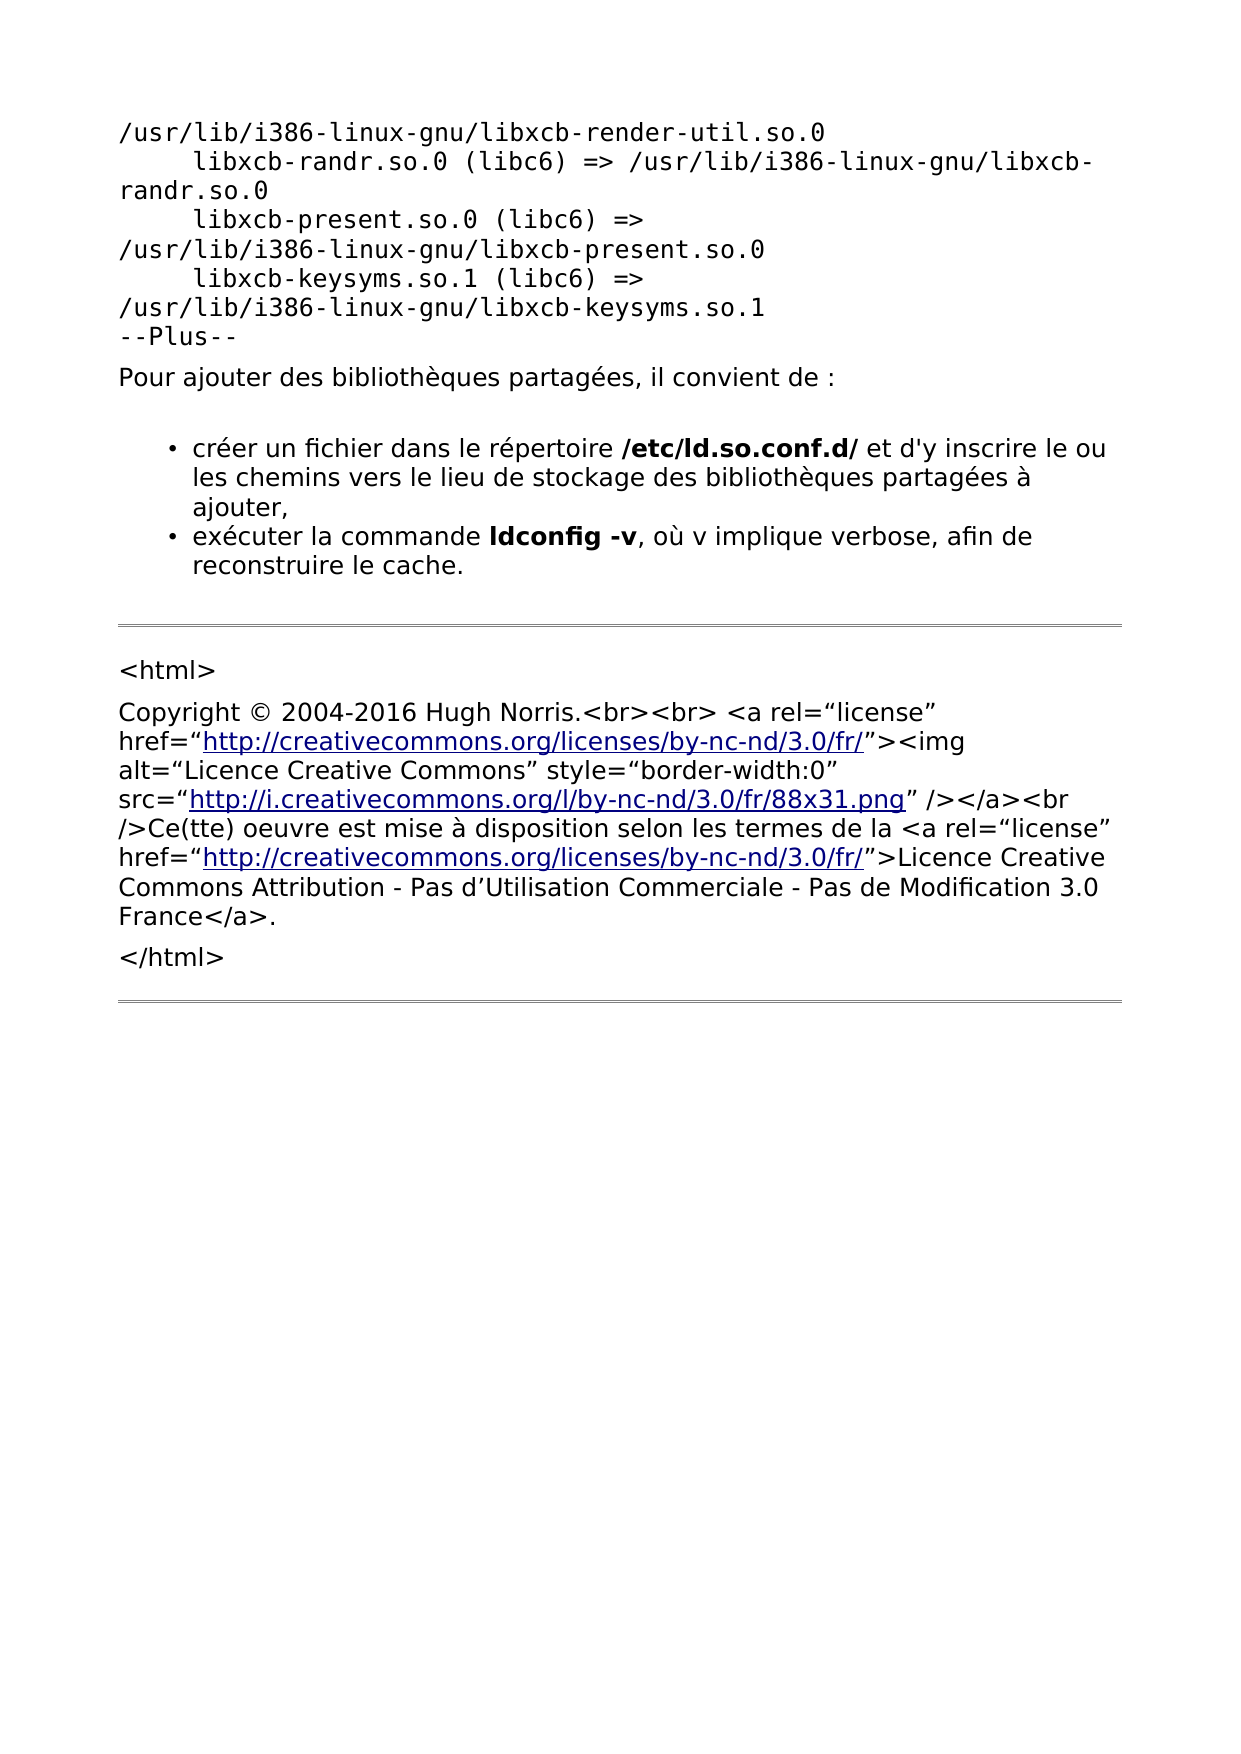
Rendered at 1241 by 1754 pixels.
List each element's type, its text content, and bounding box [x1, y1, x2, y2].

text <html> [118, 656, 1122, 685]
list exécuter la commande ldconfig -v, où v implique verbose, afin de reconstruire le cache. [177, 522, 1122, 580]
text </html> [118, 943, 1122, 973]
text Copyright © 2004-2016 Hugh Norris.<br><br> <a rel=“license” href=“http://creativecommons.org/licenses/by-nc-nd/3.0/fr/”><img alt=“Licence Creative Commons” style=“border-width:0” src=“http://i.creativecommons.org/l/by-nc-nd/3.0/fr/88x31.png” /></a><br />Ce(tte) oeuvre est mise à disposition selon les termes de la <a rel=“license” href=“http://creativecommons.org/licenses/by-nc-nd/3.0/fr/”>Licence Creative Commons Attribution - Pas d’Utilisation Commerciale - Pas de Modification 3.0 France</a>. [118, 698, 1122, 931]
text Pour ajouter des bibliothèques partagées, il convient de : [118, 363, 1122, 392]
text /usr/lib/i386-linux-gnu/libxcb-render-util.so.0 libxcb-randr.so.0 (libc6) => /usr/lib/i386-linux-gnu/libxcb-randr.so.0 libxcb-present.so.0 (libc6) => /usr/lib/i386-linux-gnu/libxcb-present.so.0 libxcb-keysyms.so.1 (libc6) => /usr/lib/i386-linux-gnu/libxcb-keysyms.so.1 --Plus-- [118, 118, 1122, 351]
list créer un fichier dans le répertoire /etc/ld.so.conf.d/ et d'y inscrire le ou les chemins vers le lieu de stockage des bibliothèques partagées à ajouter, [177, 434, 1122, 522]
